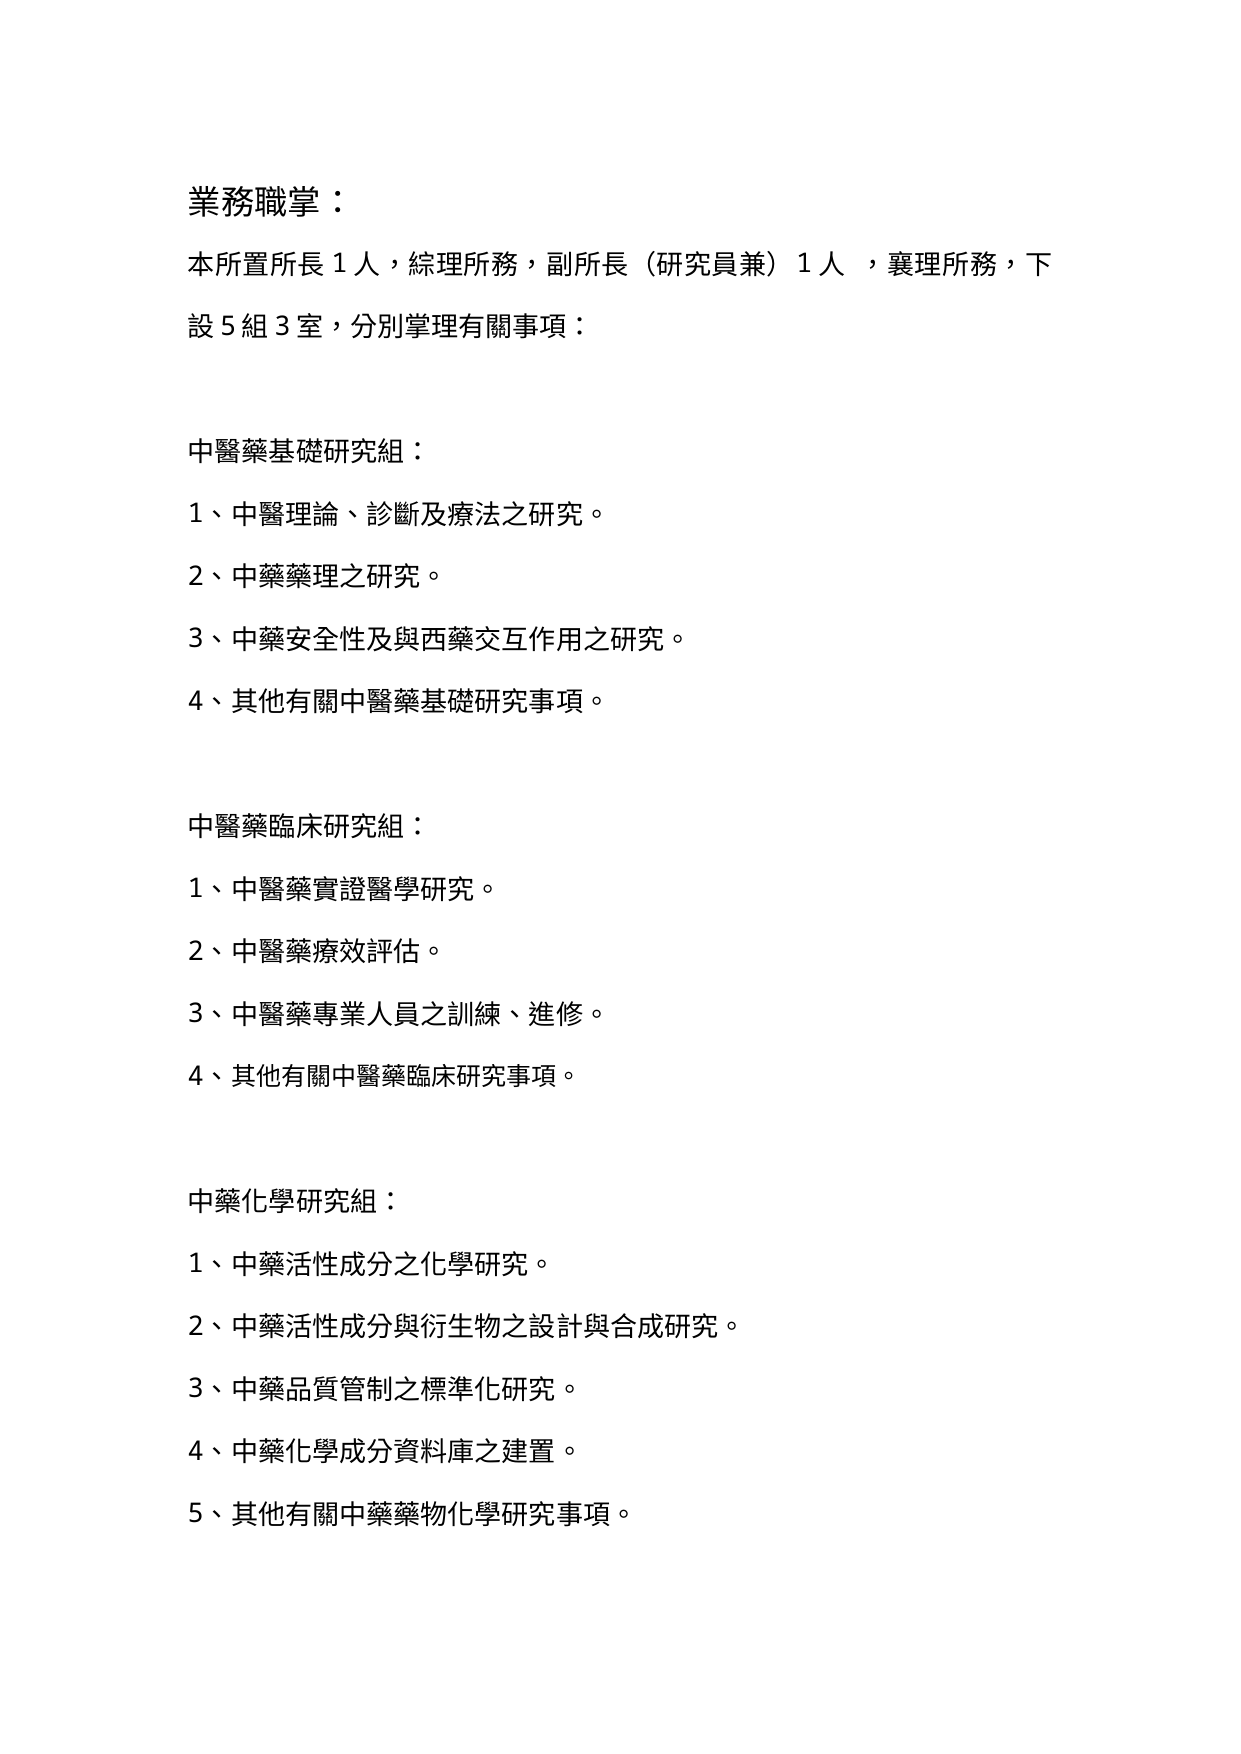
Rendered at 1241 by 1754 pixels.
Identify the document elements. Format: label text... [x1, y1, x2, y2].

text 中藥化學研究組： [187, 1158, 1053, 1221]
text 1、中藥活性成分之化學研究。 [187, 1221, 1053, 1283]
text 4、其他有關中醫藥臨床研究事項。 [187, 1033, 1053, 1096]
text 4、中藥化學成分資料庫之建置。 [187, 1408, 1053, 1471]
text 1、中醫理論、診斷及療法之研究。 [187, 471, 1053, 533]
text 3、中醫藥專業人員之訓練、進修。 [187, 971, 1053, 1033]
text 1、中醫藥實證醫學研究。 [187, 846, 1053, 908]
text 3、中藥安全性及與西藥交互作用之研究。 [187, 596, 1053, 658]
text 業務職掌： [187, 158, 1053, 221]
text 4、其他有關中醫藥基礎研究事項。 [187, 658, 1053, 721]
text 本所置所長1人，綜理所務，副所長（研究員兼）1人 ，襄理所務，下設5組3室，分別掌理有關事項： [187, 221, 1053, 346]
text 3、中藥品質管制之標準化研究。 [187, 1346, 1053, 1408]
text 中醫藥基礎研究組： [187, 408, 1053, 471]
text 2、中藥藥理之研究。 [187, 533, 1053, 596]
text 中醫藥臨床研究組： [187, 783, 1053, 846]
text 2、中藥活性成分與衍生物之設計與合成研究。 [187, 1283, 1053, 1346]
text 2、中醫藥療效評估。 [187, 908, 1053, 971]
text 5、其他有關中藥藥物化學研究事項。 [187, 1471, 1053, 1533]
